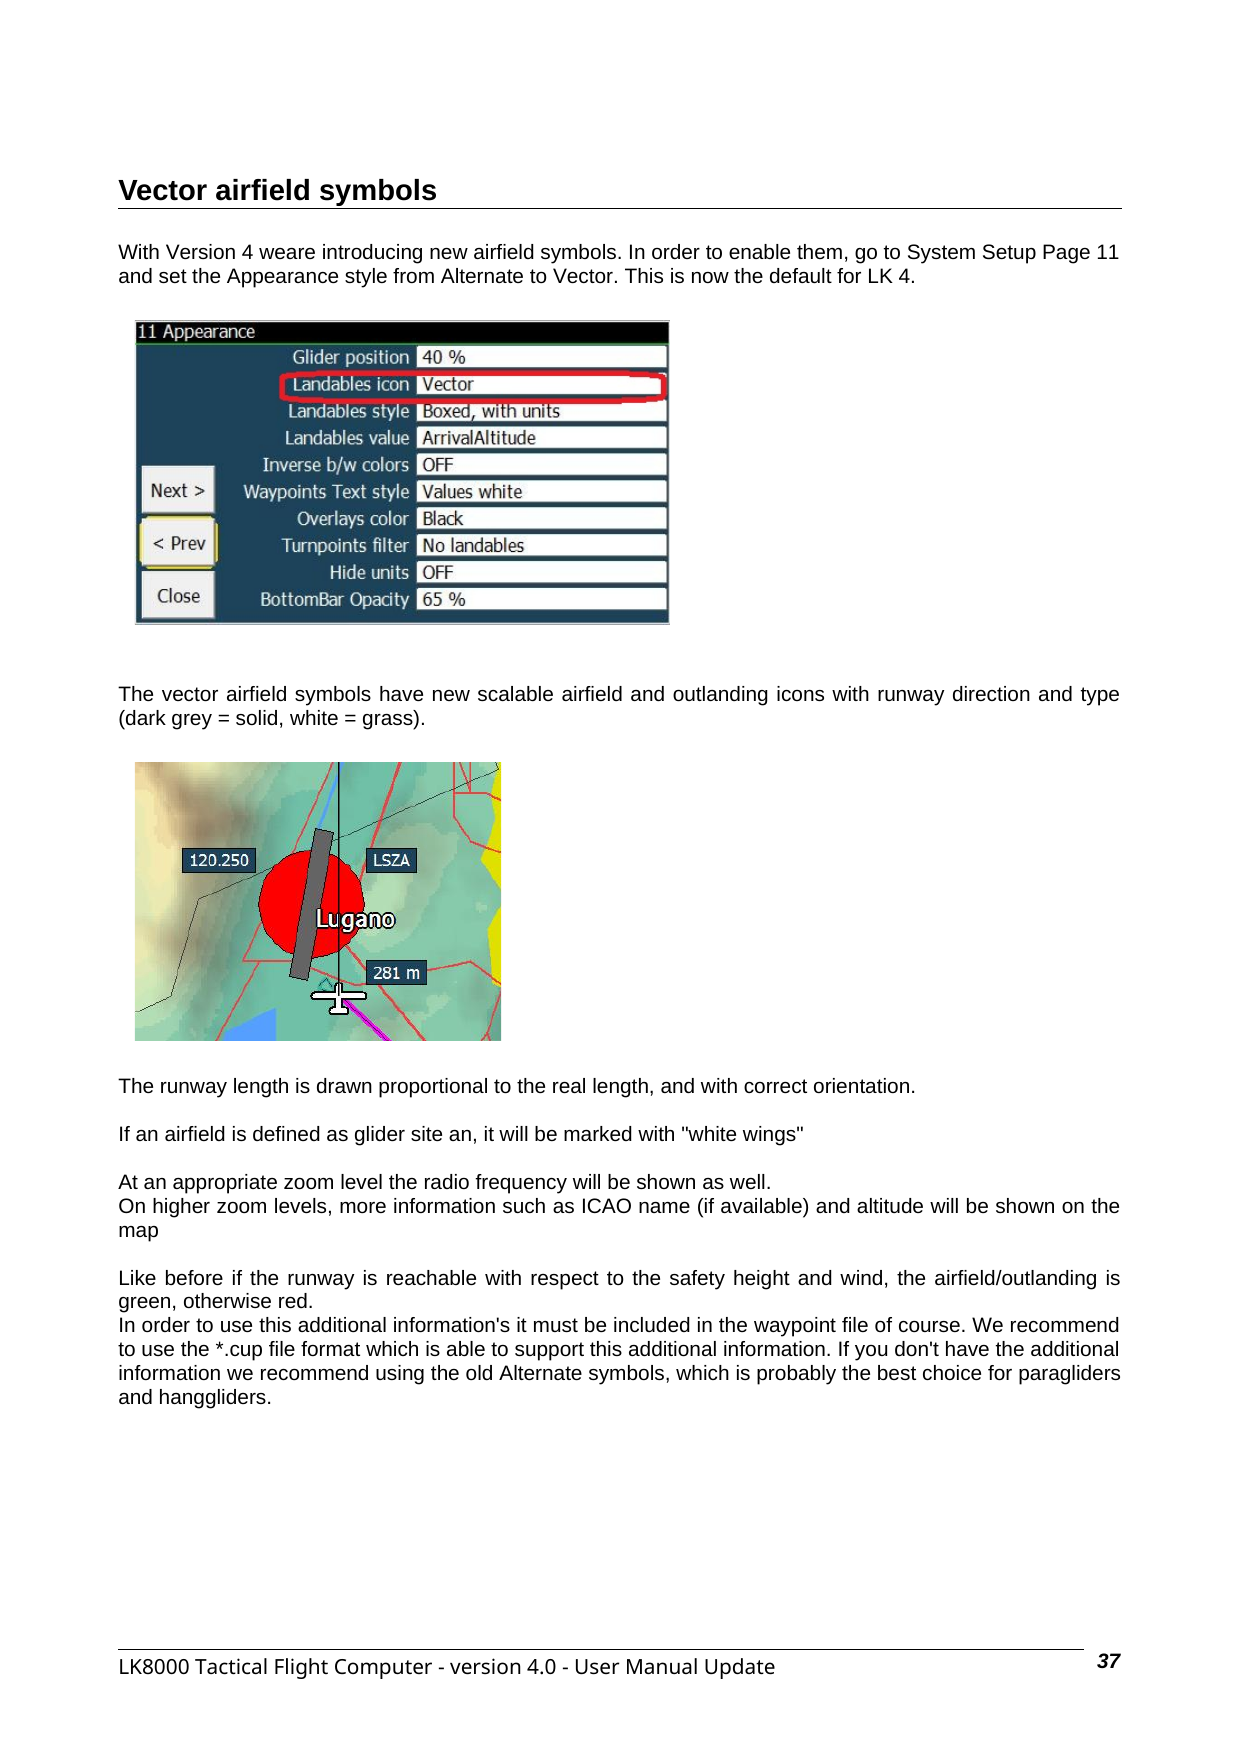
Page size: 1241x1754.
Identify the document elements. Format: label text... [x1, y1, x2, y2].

text The vector airfield symbols have new scalable airfield and outlanding icons with runway direction and type (dark grey = solid, white = grass). [118, 681, 1122, 729]
text In order to use this additional information's it must be included in the waypoint file of course. We recommend to use the *.cup file format which is able to support this additional information. If you don't have the additional information we recommend using the old Alternate symbols, which is probably the best choice for paragliders and hanggliders. [118, 1313, 1122, 1409]
text The runway length is drawn proportional to the real length, and with correct orientation. [118, 1074, 1122, 1098]
picture [134, 762, 502, 1041]
text Like before if the runway is reachable with respect to the safety height and wind, the airfield/outlanding is green, otherwise red. [118, 1265, 1122, 1313]
text At an appropriate zoom level the radio frequency will be shown as well. [118, 1169, 1122, 1193]
text On higher zoom levels, more information such as ICAO name (if available) and altitude will be shown on the map [118, 1193, 1122, 1241]
picture [134, 320, 670, 625]
text If an airfield is defined as glider site an, it will be marked with "white wings" [118, 1122, 1122, 1146]
text With Version 4 weare introducing new airfield symbols. In order to enable them, go to System Setup Page 11 and set the Appearance style from Alternate to Vector. This is now the default for LK 4. [118, 239, 1122, 287]
subtitle Vector airfield symbols [118, 173, 1122, 208]
